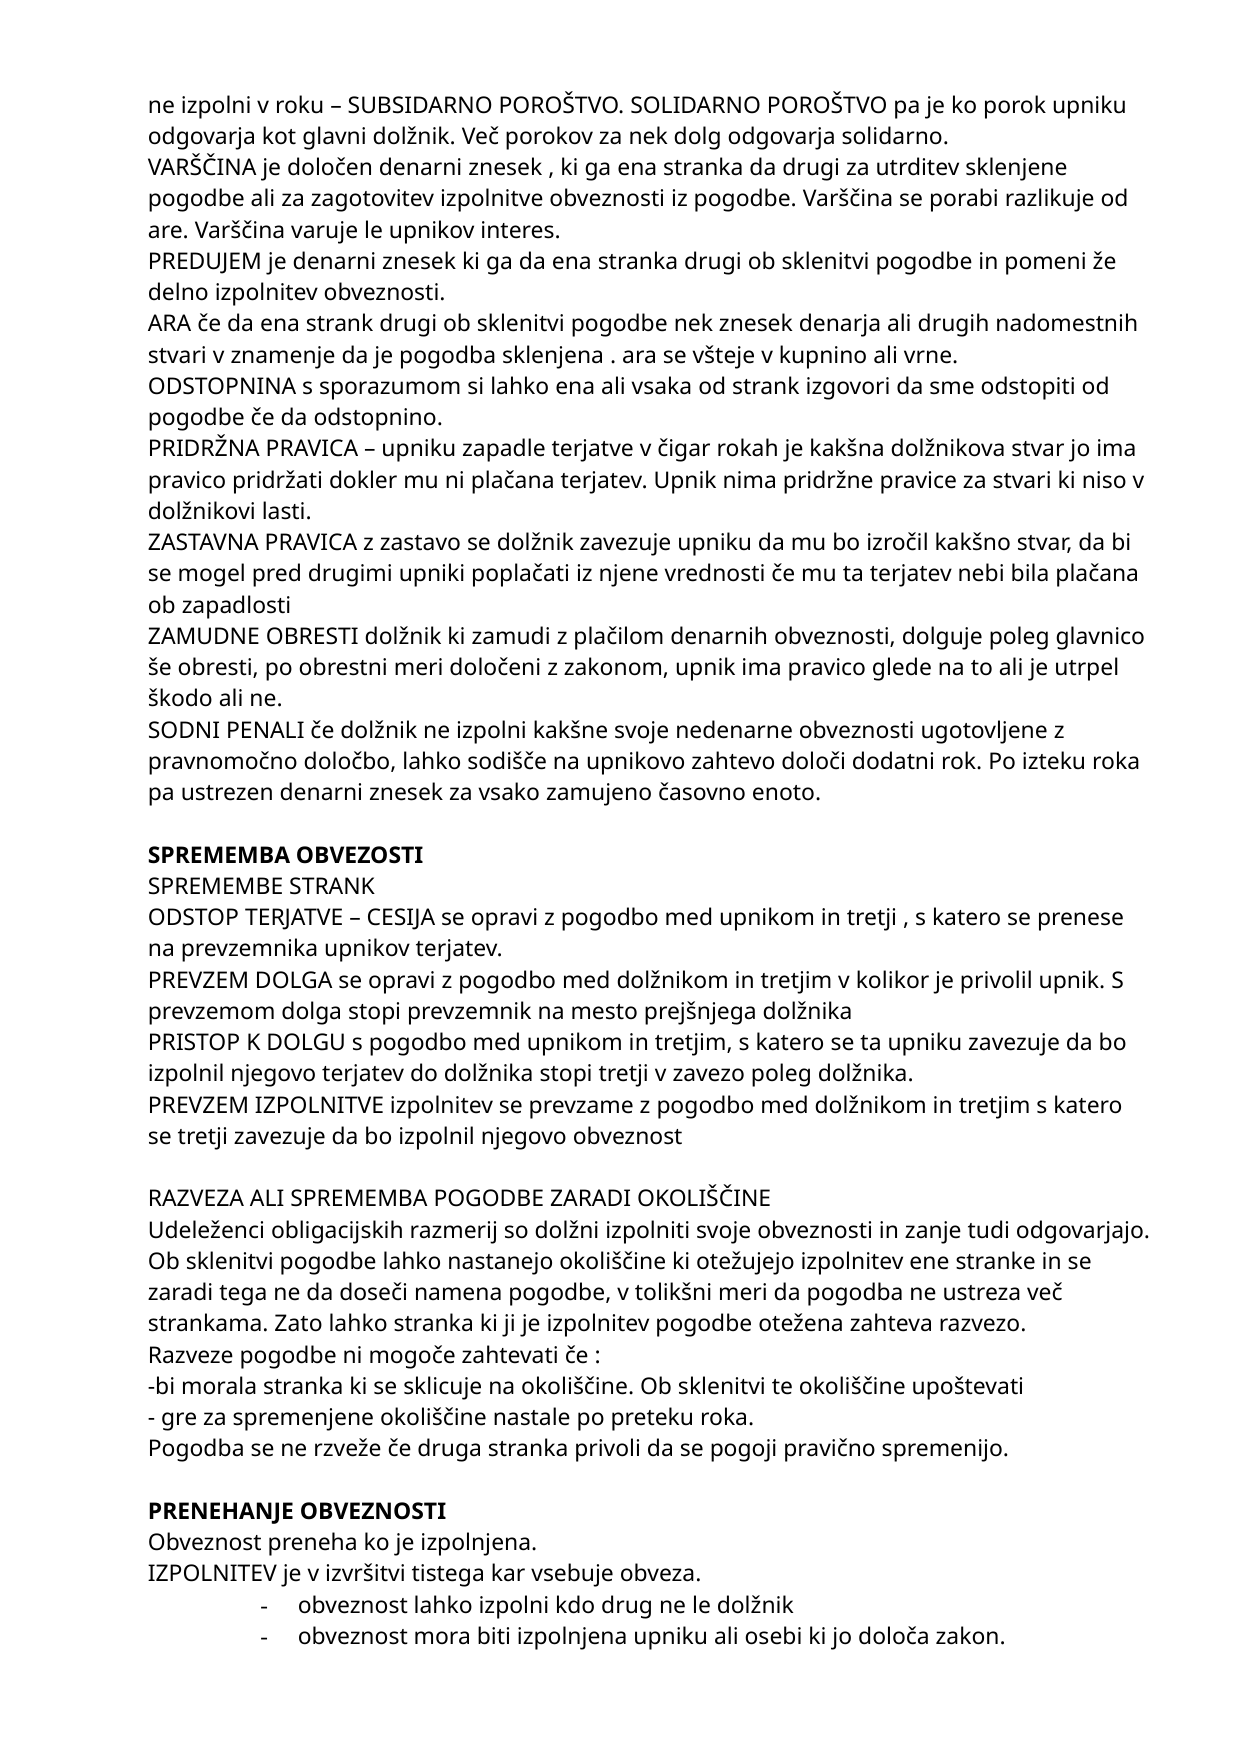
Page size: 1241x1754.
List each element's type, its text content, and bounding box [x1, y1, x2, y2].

text PREVZEM IZPOLNITVE izpolnitev se prevzame z pogodbo med dolžnikom in tretjim s katero se tretji zavezuje da bo izpolnil njegovo obveznost [148, 1089, 1152, 1151]
list obveznost mora biti izpolnjena upniku ali osebi ki jo določa zakon. [260, 1620, 1152, 1651]
text SPREMEMBE STRANK [148, 870, 1152, 901]
text PREVZEM DOLGA se opravi z pogodbo med dolžnikom in tretjim v kolikor je privolil upnik. S prevzemom dolga stopi prevzemnik na mesto prejšnjega dolžnika [148, 964, 1152, 1026]
text Pogodba se ne rzveže če druga stranka privoli da se pogoji pravično spremenijo. [148, 1432, 1152, 1464]
text Razveze pogodbe ni mogoče zahtevati če : [148, 1339, 1152, 1370]
text IZPOLNITEV je v izvršitvi tistega kar vsebuje obveza. [148, 1557, 1152, 1589]
text VARŠČINA je določen denarni znesek , ki ga ena stranka da drugi za utrditev sklenjene pogodbe ali za zagotovitev izpolnitve obveznosti iz pogodbe. Varščina se porabi razlikuje od are. Varščina varuje le upnikov interes. [148, 151, 1152, 245]
text SODNI PENALI če dolžnik ne izpolni kakšne svoje nedenarne obveznosti ugotovljene z pravnomočno določbo, lahko sodišče na upnikovo zahtevo določi dodatni rok. Po izteku roka pa ustrezen denarni znesek za vsako zamujeno časovno enoto. [148, 714, 1152, 807]
text ne izpolni v roku – SUBSIDARNO POROŠTVO. SOLIDARNO POROŠTVO pa je ko porok upniku odgovarja kot glavni dolžnik. Več porokov za nek dolg odgovarja solidarno. [148, 89, 1152, 151]
text ZASTAVNA PRAVICA z zastavo se dolžnik zavezuje upniku da mu bo izročil kakšno stvar, da bi se mogel pred drugimi upniki poplačati iz njene vrednosti če mu ta terjatev nebi bila plačana ob zapadlosti [148, 526, 1152, 620]
text ODSTOP TERJATVE – CESIJA se opravi z pogodbo med upnikom in tretji , s katero se prenese na prevzemnika upnikov terjatev. [148, 901, 1152, 964]
text RAZVEZA ALI SPREMEMBA POGODBE ZARADI OKOLIŠČINE [148, 1182, 1152, 1214]
text PRISTOP K DOLGU s pogodbo med upnikom in tretjim, s katero se ta upniku zavezuje da bo izpolnil njegovo terjatev do dolžnika stopi tretji v zavezo poleg dolžnika. [148, 1026, 1152, 1089]
text Obveznost preneha ko je izpolnjena. [148, 1526, 1152, 1557]
text ARA če da ena strank drugi ob sklenitvi pogodbe nek znesek denarja ali drugih nadomestnih stvari v znamenje da je pogodba sklenjena . ara se všteje v kupnino ali vrne. [148, 307, 1152, 370]
list obveznost lahko izpolni kdo drug ne le dolžnik [260, 1589, 1152, 1620]
text Udeleženci obligacijskih razmerij so dolžni izpolniti svoje obveznosti in zanje tudi odgovarjajo. Ob sklenitvi pogodbe lahko nastanejo okoliščine ki otežujejo izpolnitev ene stranke in se zaradi tega ne da doseči namena pogodbe, v tolikšni meri da pogodba ne ustreza več strankama. Zato lahko stranka ki ji je izpolnitev pogodbe otežena zahteva razvezo. [148, 1214, 1152, 1339]
text PREDUJEM je denarni znesek ki ga da ena stranka drugi ob sklenitvi pogodbe in pomeni že delno izpolnitev obveznosti. [148, 245, 1152, 307]
text - gre za spremenjene okoliščine nastale po preteku roka. [148, 1401, 1152, 1432]
text SPREMEMBA OBVEZOSTI [148, 839, 1152, 870]
text -bi morala stranka ki se sklicuje na okoliščine. Ob sklenitvi te okoliščine upoštevati [148, 1370, 1152, 1401]
text ZAMUDNE OBRESTI dolžnik ki zamudi z plačilom denarnih obveznosti, dolguje poleg glavnico še obresti, po obrestni meri določeni z zakonom, upnik ima pravico glede na to ali je utrpel škodo ali ne. [148, 620, 1152, 714]
subtitle PRENEHANJE OBVEZNOSTI [148, 1495, 1152, 1526]
text PRIDRŽNA PRAVICA – upniku zapadle terjatve v čigar rokah je kakšna dolžnikova stvar jo ima pravico pridržati dokler mu ni plačana terjatev. Upnik nima pridržne pravice za stvari ki niso v dolžnikovi lasti. [148, 432, 1152, 526]
text ODSTOPNINA s sporazumom si lahko ena ali vsaka od strank izgovori da sme odstopiti od pogodbe če da odstopnino. [148, 370, 1152, 432]
